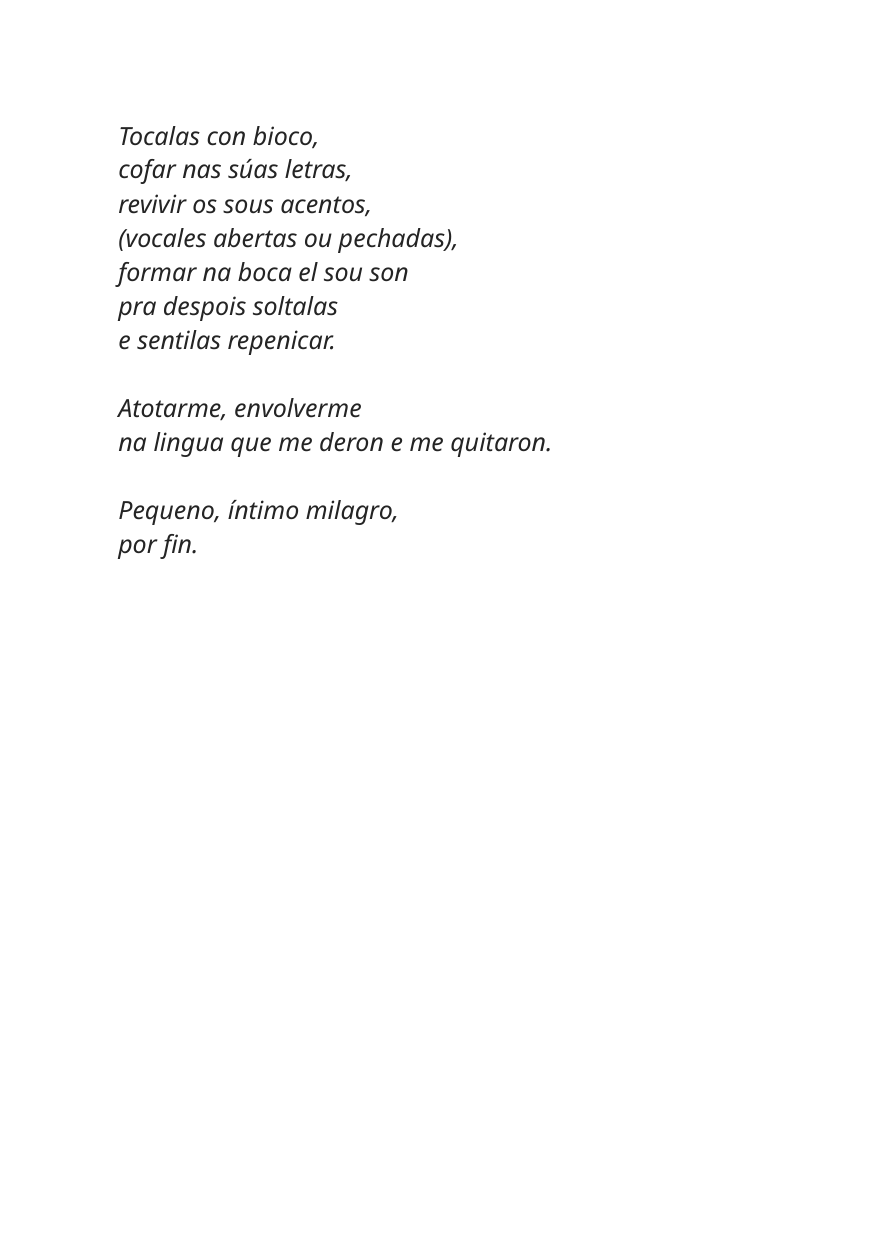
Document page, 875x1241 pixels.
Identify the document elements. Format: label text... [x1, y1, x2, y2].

text Tocalas con bioco, cofar nas súas letras, revivir os sous acentos, (vocales abertas ou pechadas), formar na boca el sou son pra despois soltalas e sentilas repenicar. [118, 118, 756, 357]
text Pequeno, íntimo milagro, por fin. [118, 459, 756, 561]
text Atotarme, envolverme na lingua que me deron e me quitaron. [118, 357, 756, 459]
